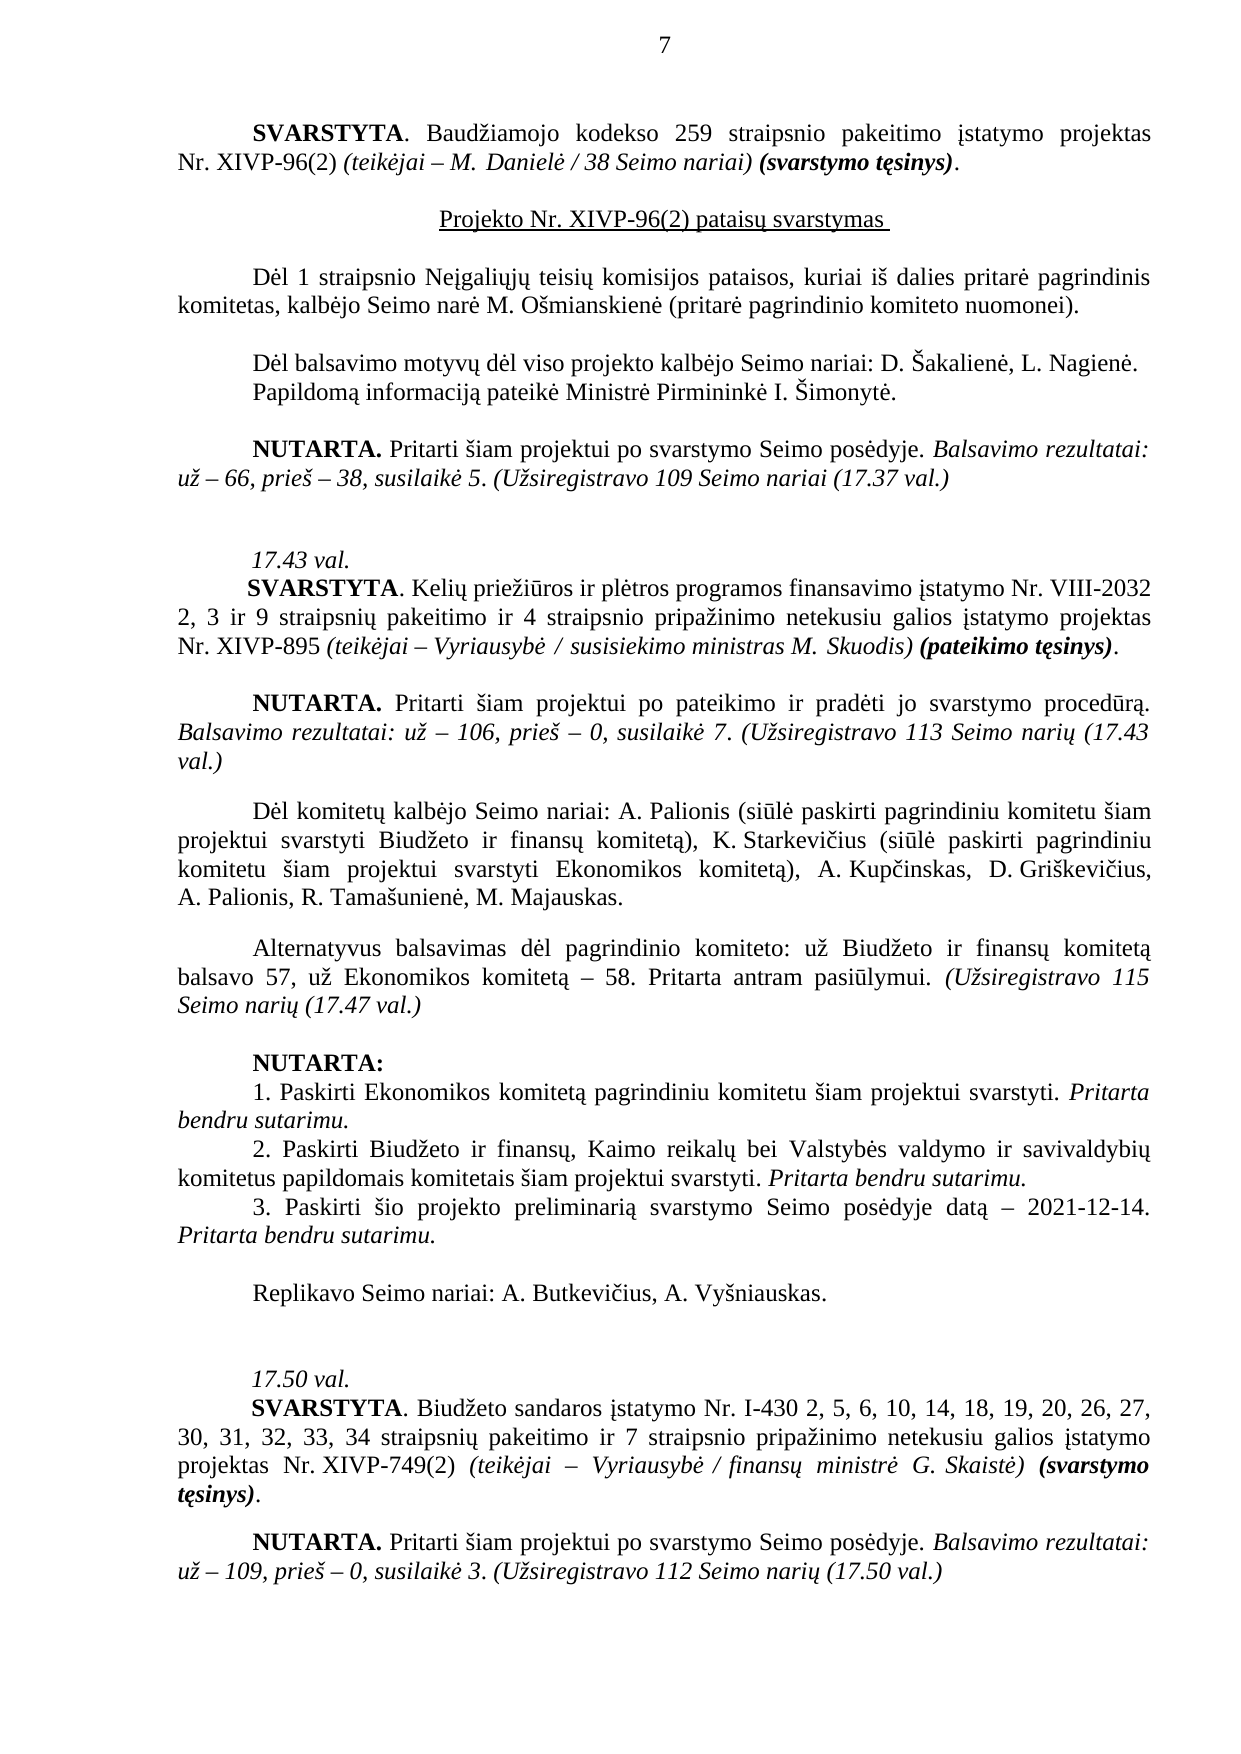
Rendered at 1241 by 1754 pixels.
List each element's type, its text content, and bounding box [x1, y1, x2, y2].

text NUTARTA. Pritarti šiam projektui po svarstymo Seimo posėdyje. Balsavimo rezultatai: už – 109, prieš – 0, susilaikė 3. (Užsiregistravo 112 Seimo narių (17.50 val.) [177, 1527, 1152, 1584]
text 17.50 val. [177, 1364, 1152, 1393]
text 1. Paskirti Ekonomikos komitetą pagrindiniu komitetu šiam projektui svarstyti. Pritarta bendru sutarimu. [177, 1077, 1152, 1134]
text SVARSTYTA. Kelių priežiūros ir plėtros programos finansavimo įstatymo Nr. VIII-2032 2, 3 ir 9 straipsnių pakeitimo ir 4 straipsnio pripažinimo netekusiu galios įstatymo projektas Nr. XIVP-895 (teikėjai – Vyriausybė / susisiekimo ministras M. Skuodis) (pateikimo tęsinys). [177, 573, 1152, 660]
text Dėl 1 straipsnio Neįgaliųjų teisių komisijos pataisos, kuriai iš dalies pritarė pagrindinis komitetas, kalbėjo Seimo narė M. Ošmianskienė (pritarė pagrindinio komiteto nuomonei). [177, 262, 1152, 319]
text NUTARTA. Pritarti šiam projektui po pateikimo ir pradėti jo svarstymo procedūrą. Balsavimo rezultatai: už – 106, prieš – 0, susilaikė 7. (Užsiregistravo 113 Seimo narių (17.43 val.) [177, 688, 1152, 775]
text 3. Paskirti šio projekto preliminarią svarstymo Seimo posėdyje datą – 2021-12-14. Pritarta bendru sutarimu. [177, 1192, 1152, 1249]
text Papildomą informaciją pateikė Ministrė Pirmininkė I. Šimonytė. [177, 377, 1152, 406]
text Projekto Nr. XIVP-96(2) pataisų svarstymas [177, 204, 1152, 233]
text NUTARTA: [177, 1048, 1152, 1077]
text SVARSTYTA. Biudžeto sandaros įstatymo Nr. I-430 2, 5, 6, 10, 14, 18, 19, 20, 26, 27, 30, 31, 32, 33, 34 straipsnių pakeitimo ir 7 straipsnio pripažinimo netekusiu galios įstatymo projektas Nr. XIVP-749(2) (teikėjai – Vyriausybė / finansų ministrė G. Skaistė) (svarstymo tęsinys). [177, 1393, 1152, 1508]
text NUTARTA. Pritarti šiam projektui po svarstymo Seimo posėdyje. Balsavimo rezultatai: už – 66, prieš – 38, susilaikė 5. (Užsiregistravo 109 Seimo nariai (17.37 val.) [177, 434, 1152, 492]
text Alternatyvus balsavimas dėl pagrindinio komiteto: už Biudžeto ir finansų komitetą balsavo 57, už Ekonomikos komitetą – 58. Pritarta antram pasiūlymui. (Užsiregistravo 115 Seimo narių (17.47 val.) [177, 933, 1152, 1019]
text 2. Paskirti Biudžeto ir finansų, Kaimo reikalų bei Valstybės valdymo ir savivaldybių komitetus papildomais komitetais šiam projektui svarstyti. Pritarta bendru sutarimu. [177, 1134, 1152, 1192]
text Dėl komitetų kalbėjo Seimo nariai: A. Palionis (siūlė paskirti pagrindiniu komitetu šiam projektui svarstyti Biudžeto ir finansų komitetą), K. Starkevičius (siūlė paskirti pagrindiniu komitetu šiam projektui svarstyti Ekonomikos komitetą), A. Kupčinskas, D. Griškevičius, A. Palionis, R. Tamašunienė, M. Majauskas. [177, 796, 1152, 911]
text SVARSTYTA. Baudžiamojo kodekso 259 straipsnio pakeitimo įstatymo projektas Nr. XIVP-96(2) (teikėjai – M. Danielė / 38 Seimo nariai) (svarstymo tęsinys). [177, 118, 1152, 176]
text Replikavo Seimo nariai: A. Butkevičius, A. Vyšniauskas. [177, 1278, 1152, 1307]
text 17.43 val. [177, 545, 1152, 573]
text Dėl balsavimo motyvų dėl viso projekto kalbėjo Seimo nariai: D. Šakalienė, L. Nagienė. [177, 348, 1152, 377]
